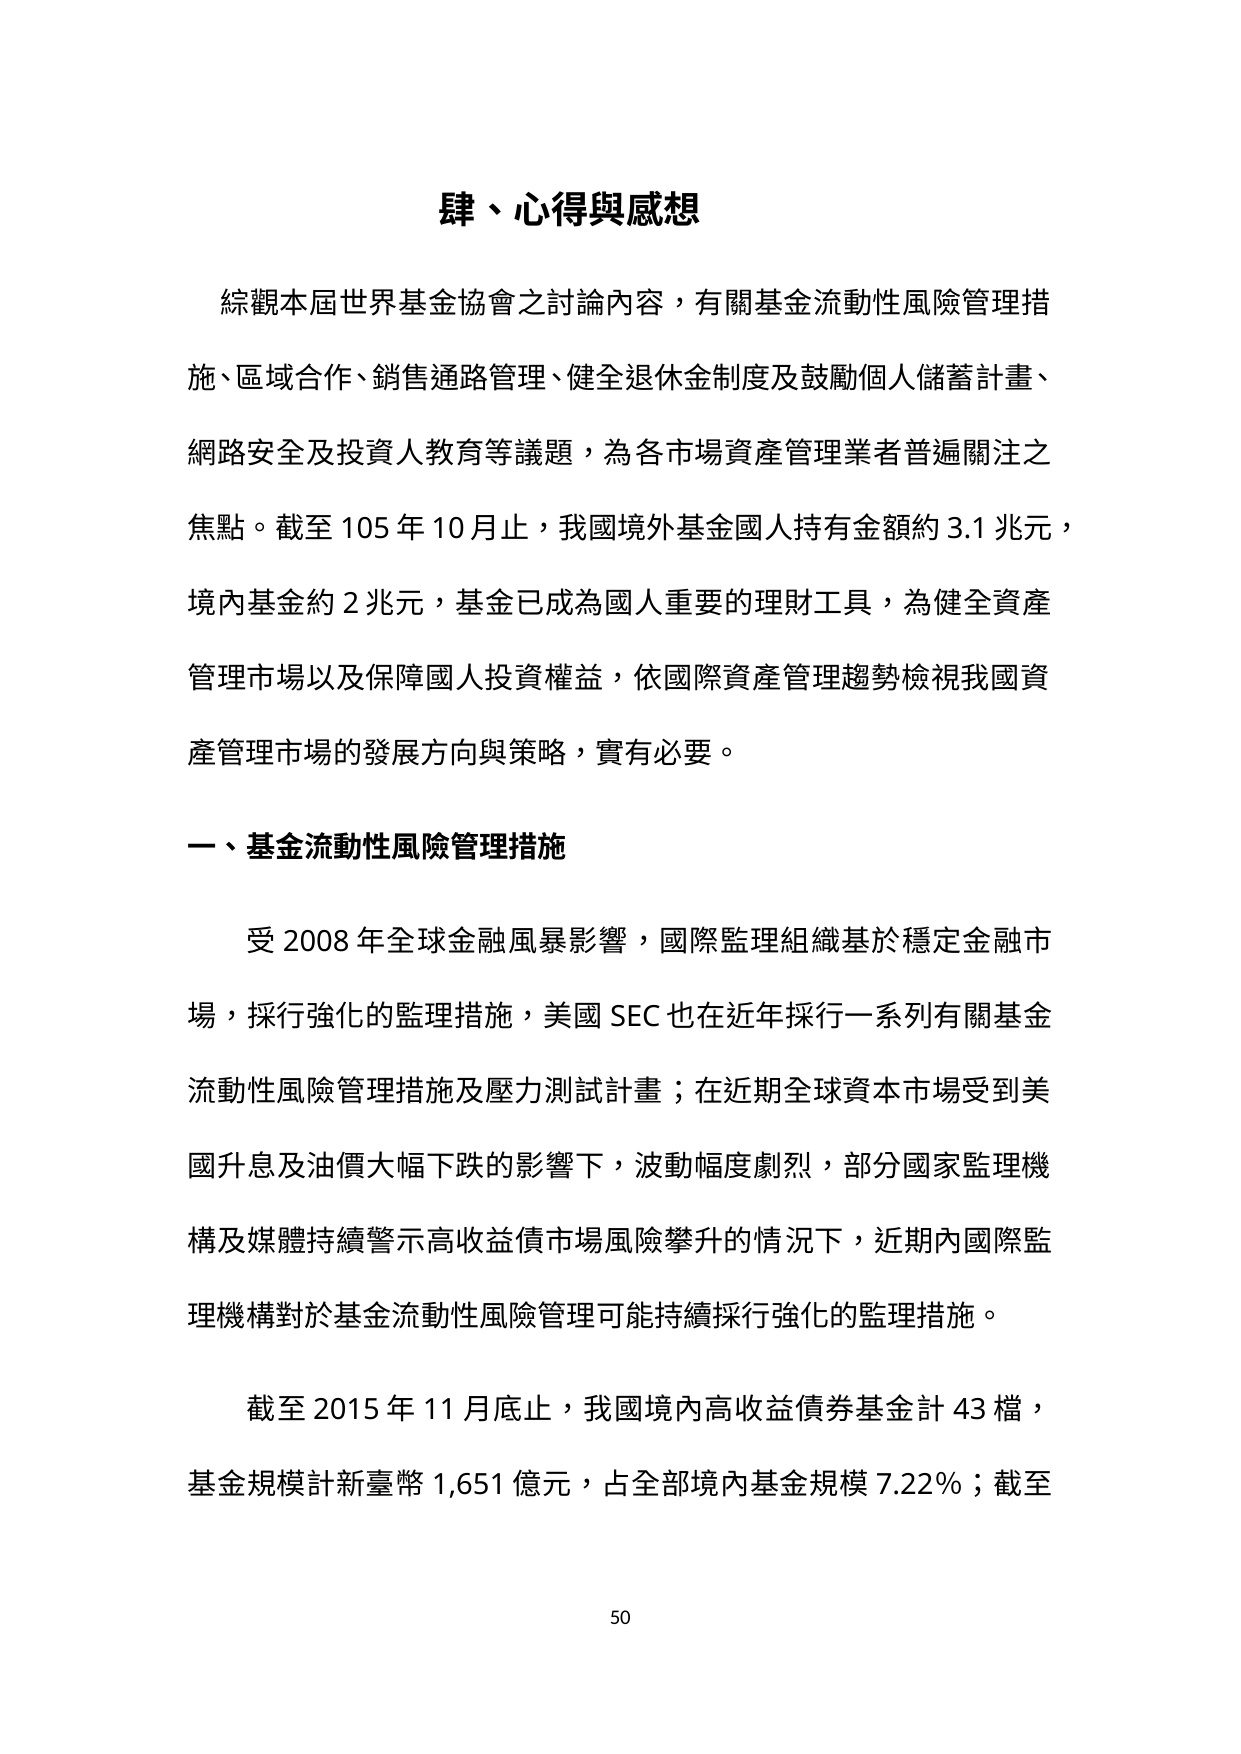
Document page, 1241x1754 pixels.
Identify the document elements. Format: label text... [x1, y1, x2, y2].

text 一、基金流動性風險管理措施 [187, 807, 1053, 882]
text 綜觀本屆世界基金協會之討論內容，有關基金流動性風險管理措施、區域合作、銷售通路管理、健全退休金制度及鼓勵個人儲蓄計畫、網路安全及投資人教育等議題，為各市場資產管理業者普遍關注之焦點。截至105年10月止，我國境外基金國人持有金額約3.1兆元，境內基金約2兆元，基金已成為國人重要的理財工具，為健全資產管理市場以及保障國人投資權益，依國際資產管理趨勢檢視我國資產管理市場的發展方向與策略，實有必要。 [187, 263, 1053, 788]
text 受2008年全球金融風暴影響，國際監理組織基於穩定金融市場，採行強化的監理措施，美國SEC也在近年採行一系列有關基金流動性風險管理措施及壓力測試計畫；在近期全球資本市場受到美國升息及油價大幅下跌的影響下，波動幅度劇烈，部分國家監理機構及媒體持續警示高收益債市場風險攀升的情況下，近期內國際監理機構對於基金流動性風險管理可能持續採行強化的監理措施。 [187, 901, 1053, 1351]
text 截至2015年11月底止，我國境內高收益債券基金計43檔，基金規模計新臺幣1,651億元，占全部境內基金規模7.22％；截至 [187, 1369, 1053, 1519]
text 肆、心得與感想 [246, 169, 1053, 244]
